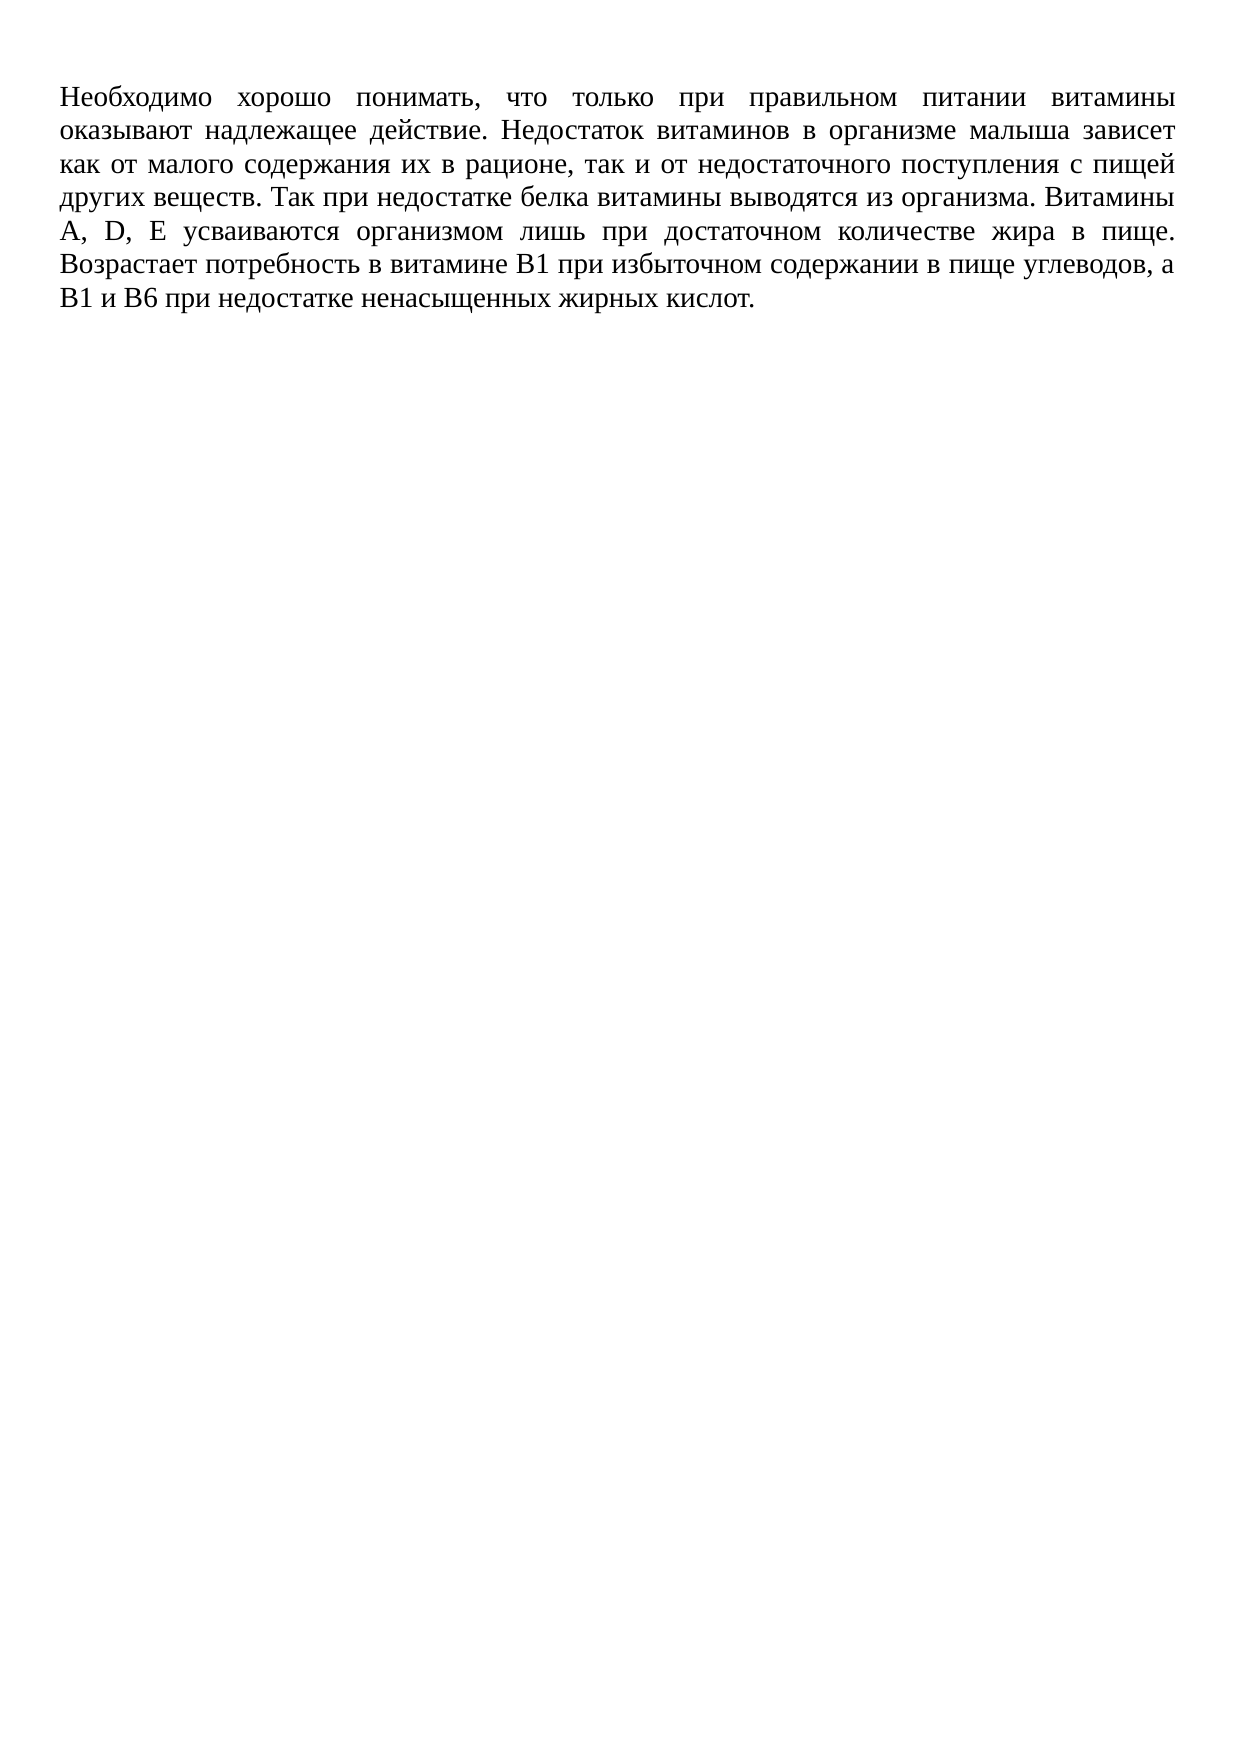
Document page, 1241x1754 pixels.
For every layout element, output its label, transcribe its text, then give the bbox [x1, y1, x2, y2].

text Необходимо хорошо понимать, что только при правильном питании витамины оказывают надлежащее действие. Недостаток витаминов в организме малыша зависет как от малого содержания их в рационе, так и от недостаточного поступления с пищей других веществ. Так при недостатке белка витамины выводятся из организма. Витамины А, D, Е усваиваются организмом лишь при достаточном количестве жира в пище. Возрастает потребность в витамине В1 при избыточном содержании в пище углеводов, а В1 и В6 при недостатке ненасыщенных жирных кислот. [59, 79, 1177, 314]
